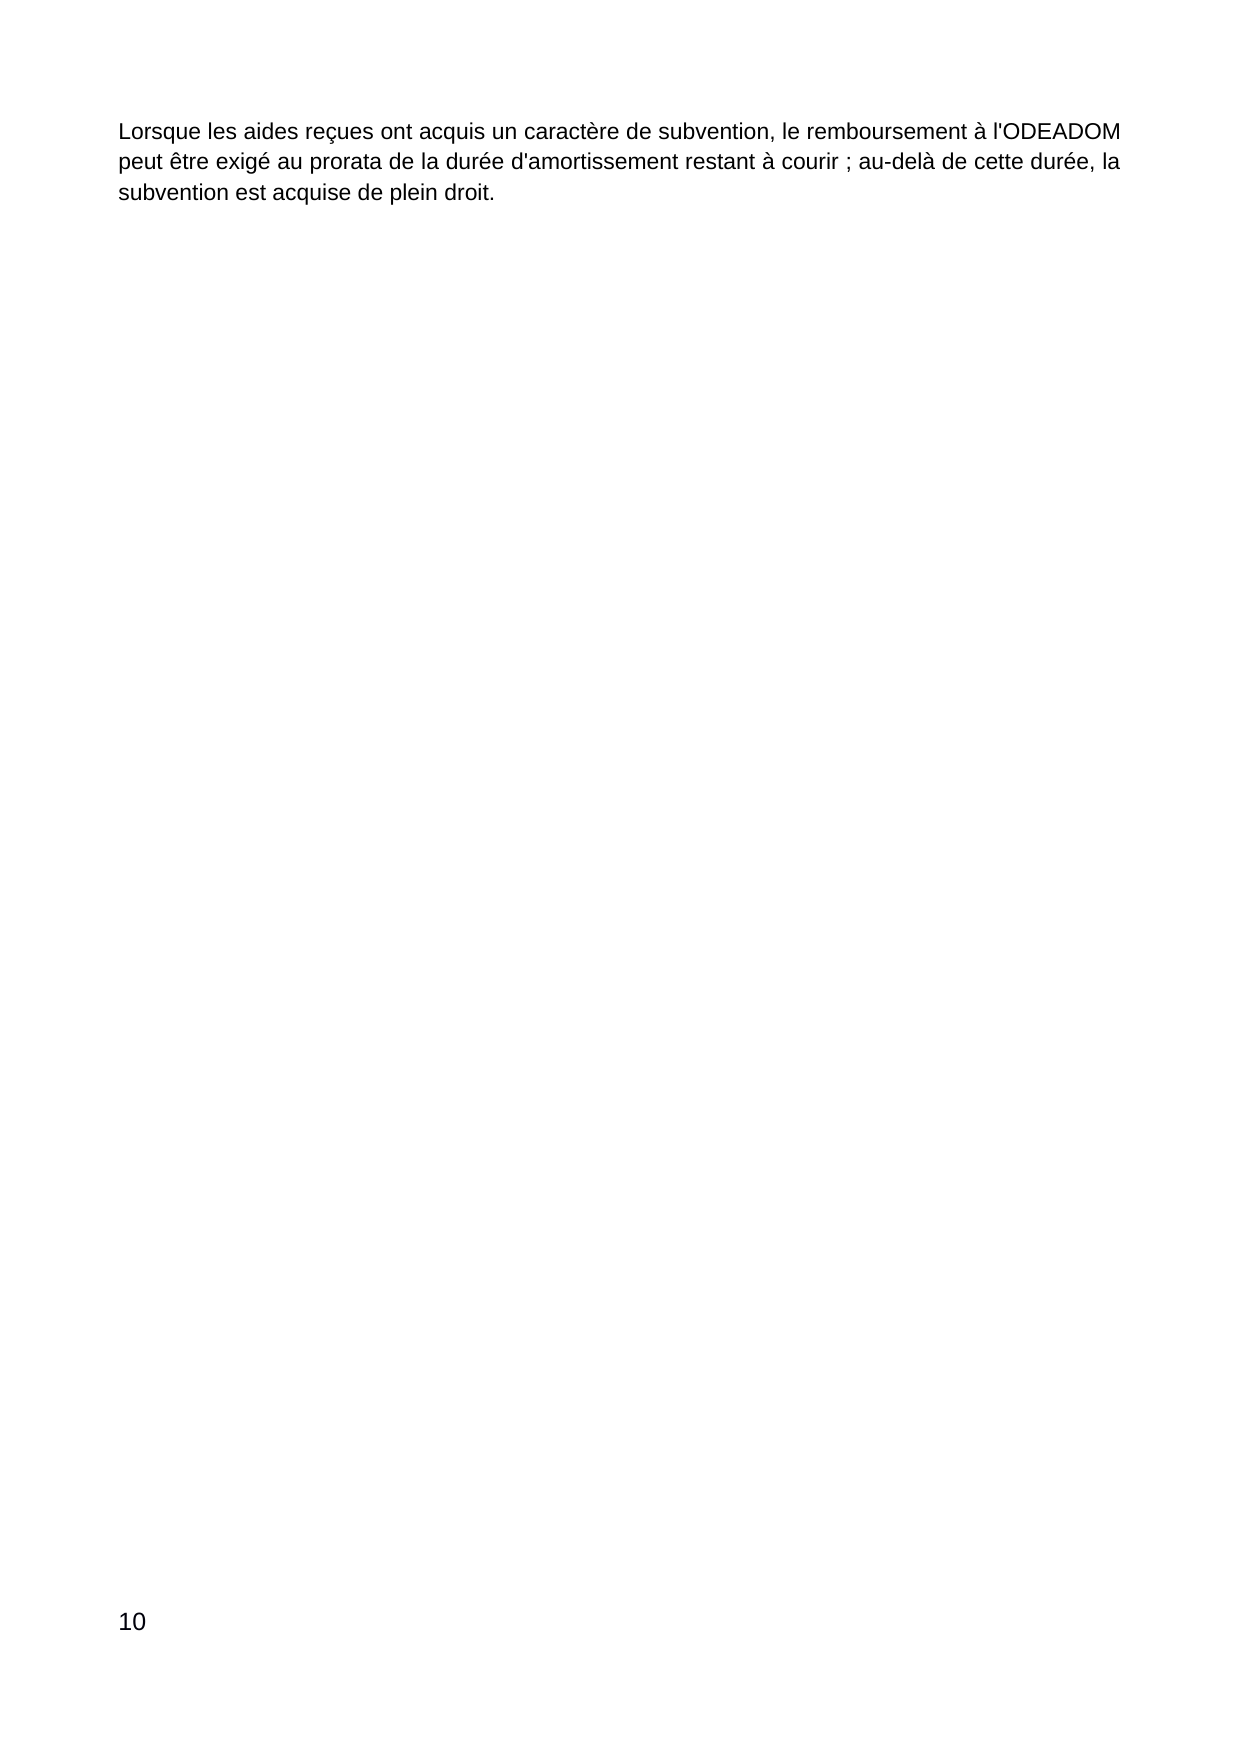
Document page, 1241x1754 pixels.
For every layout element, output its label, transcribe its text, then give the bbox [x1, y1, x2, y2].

text Lorsque les aides reçues ont acquis un caractère de subvention, le remboursement à l'ODEADOM peut être exigé au prorata de la durée d'amortissement restant à courir ; au-delà de cette durée, la subvention est acquise de plein droit. [118, 118, 1122, 205]
